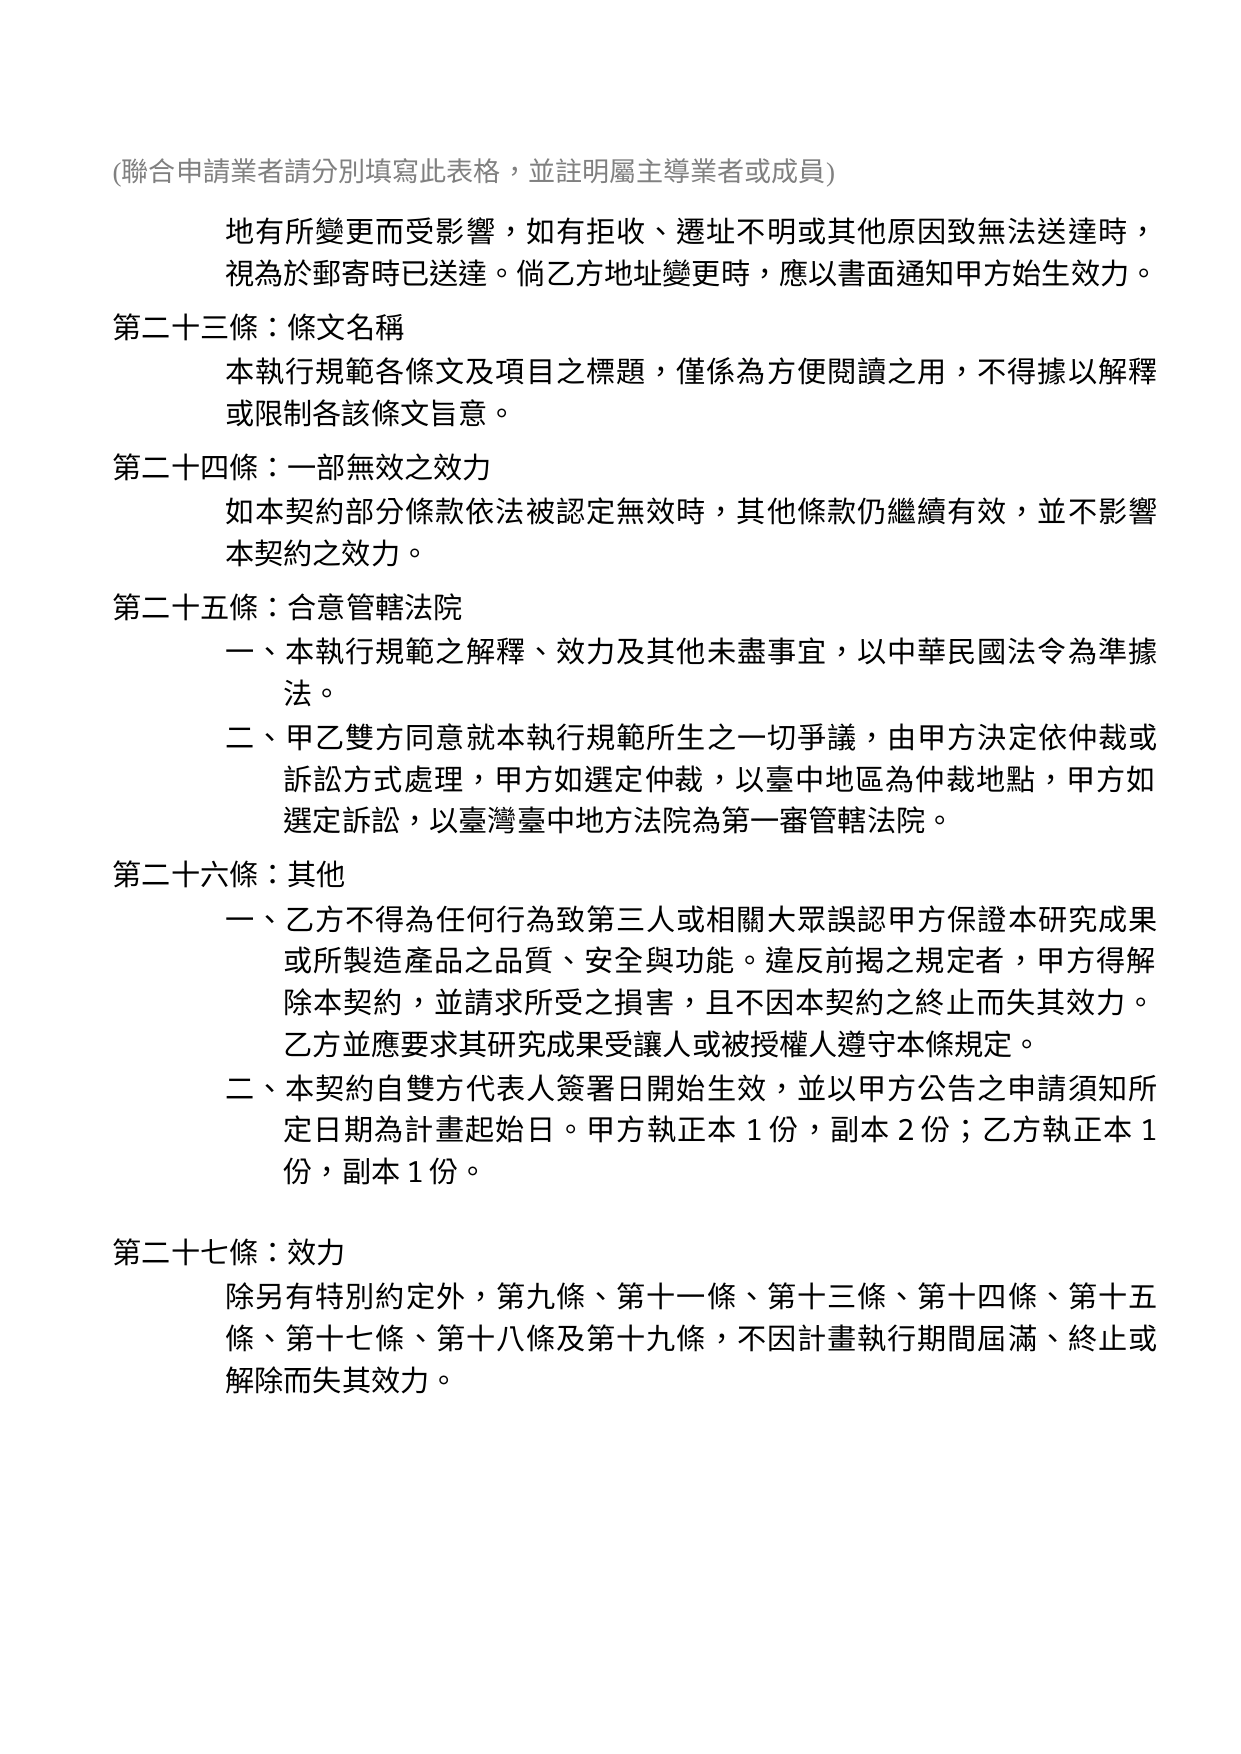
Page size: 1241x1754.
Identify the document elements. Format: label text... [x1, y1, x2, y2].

text 第二十四條：一部無效之效力 [112, 445, 1157, 487]
text 如本契約部分條款依法被認定無效時，其他條款仍繼續有效，並不影響本契約之效力。 [225, 489, 1157, 572]
text 地有所變更而受影響，如有拒收、遷址不明或其他原因致無法送達時，視為於郵寄時已送達。倘乙方地址變更時，應以書面通知甲方始生效力。 [225, 209, 1157, 292]
text 除另有特別約定外，第九條、第十一條、第十三條、第十四條、第十五條、第十七條、第十八條及第十九條，不因計畫執行期間屆滿、終止或解除而失其效力。 [225, 1274, 1157, 1399]
text 二、甲乙雙方同意就本執行規範所生之一切爭議，由甲方決定依仲裁或訴訟方式處理，甲方如選定仲裁，以臺中地區為仲裁地點，甲方如選定訴訟，以臺灣臺中地方法院為第一審管轄法院。 [225, 715, 1157, 840]
text 第二十七條：效力 [112, 1209, 1157, 1272]
text 二、本契約自雙方代表人簽署日開始生效，並以甲方公告之申請須知所定日期為計畫起始日。甲方執正本1份，副本2份；乙方執正本1份，副本1份。 [225, 1066, 1157, 1191]
text 本執行規範各條文及項目之標題，僅係為方便閱讀之用，不得據以解釋或限制各該條文旨意。 [225, 349, 1157, 432]
text 第二十三條：條文名稱 [112, 305, 1157, 347]
text 第二十五條：合意管轄法院 [112, 585, 1157, 627]
text 一、本執行規範之解釋、效力及其他未盡事宜，以中華民國法令為準據法。 [225, 629, 1157, 712]
text 第二十六條：其他 [112, 852, 1157, 894]
text 一、乙方不得為任何行為致第三人或相關大眾誤認甲方保證本研究成果或所製造產品之品質、安全與功能。違反前揭之規定者，甲方得解除本契約，並請求所受之損害，且不因本契約之終止而失其效力。乙方並應要求其研究成果受讓人或被授權人遵守本條規定。 [225, 897, 1157, 1063]
